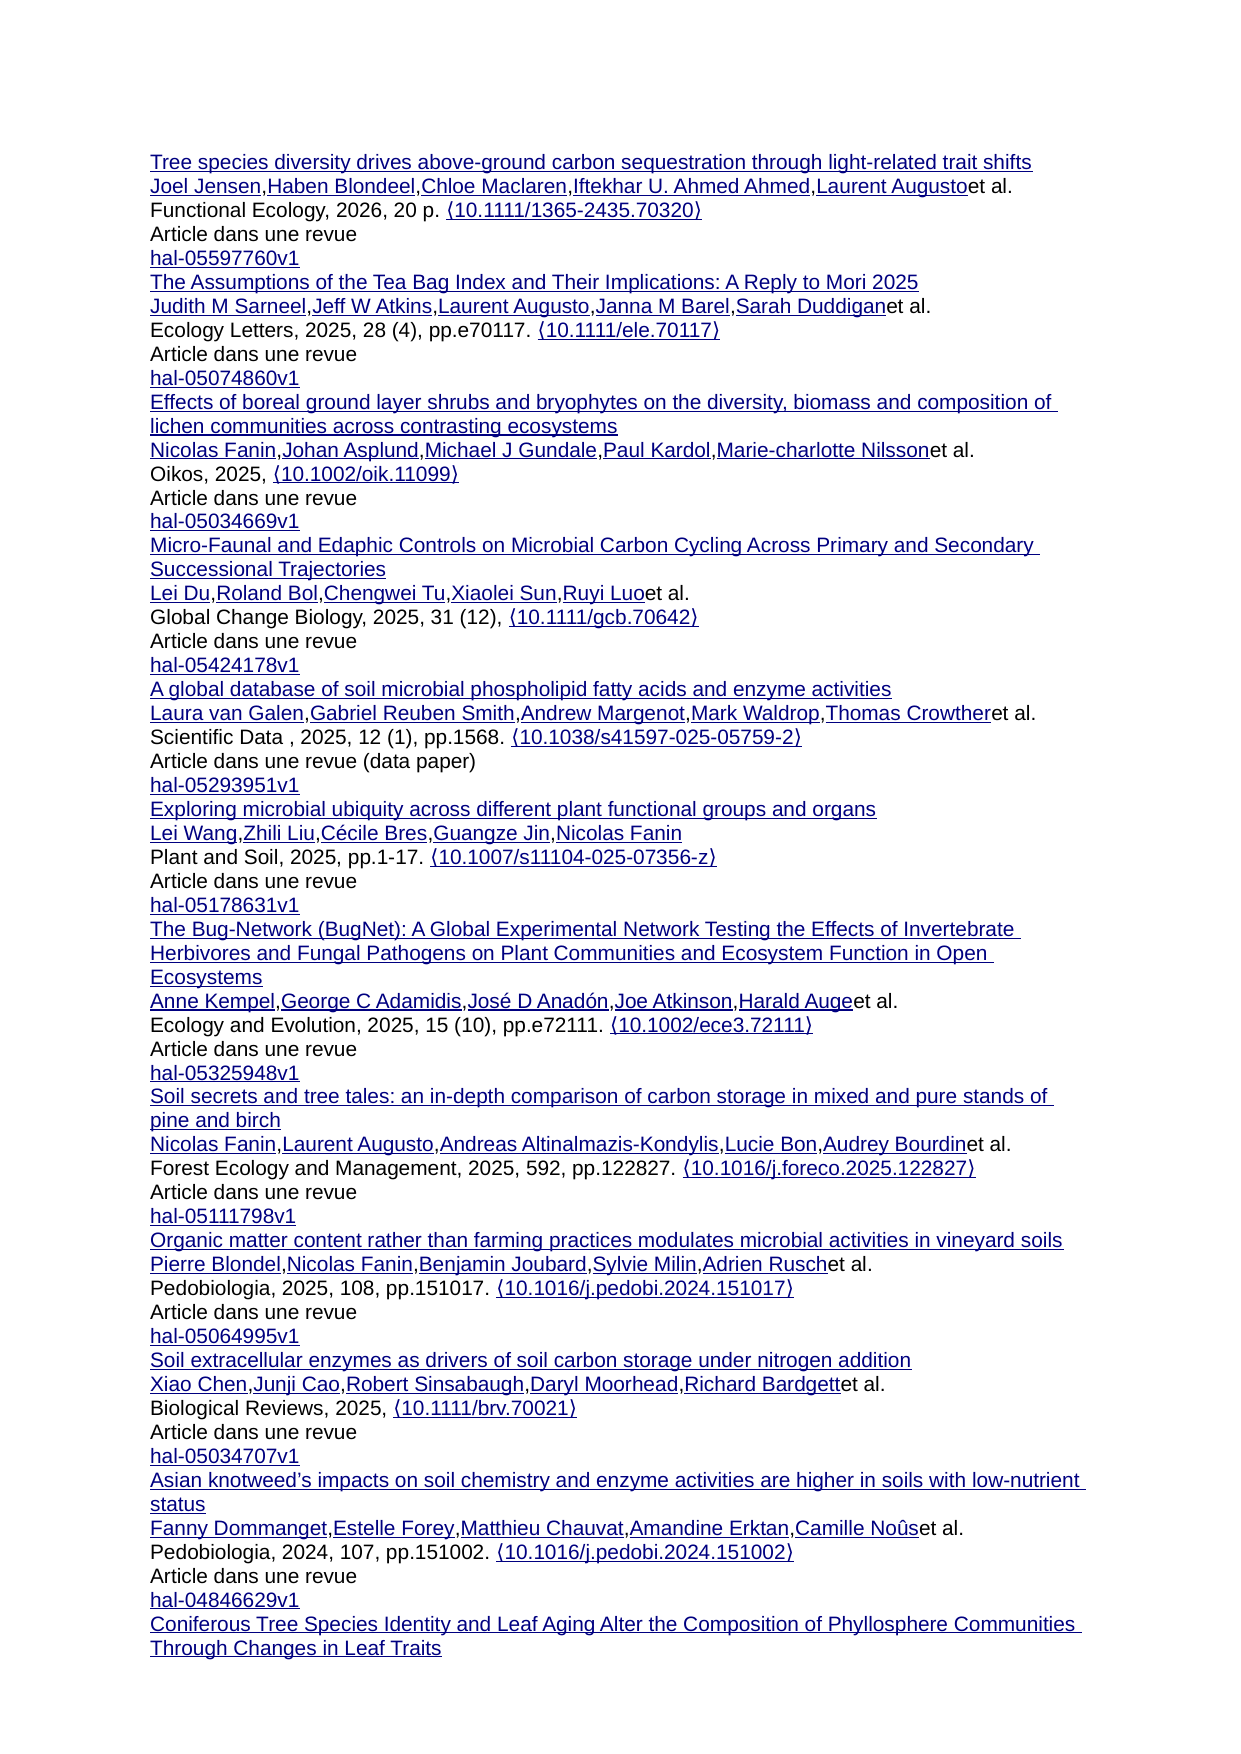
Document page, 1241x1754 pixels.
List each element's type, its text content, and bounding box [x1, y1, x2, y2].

table_cell Soil extracellular enzymes as drivers of soil carbon storage under nitrogen addition Xiao Chen,Junji Cao,Robert Sinsabaugh,Daryl Moorhead,Richard Bardgettet al. Biological Reviews, 2025, ⟨10.1111/brv.70021⟩ Article dans une revue hal-05034707v1 [150, 1348, 1090, 1468]
table_cell Soil secrets and tree tales: an in-depth comparison of carbon storage in mixed and pure stands of pine and birch Nicolas Fanin,Laurent Augusto,Andreas Altinalmazis-Kondylis,Lucie Bon,Audrey Bourdinet al. Forest Ecology and Management, 2025, 592, pp.122827. ⟨10.1016/j.foreco.2025.122827⟩ Article dans une revue hal-05111798v1 [150, 1084, 1090, 1228]
table_cell Exploring microbial ubiquity across different plant functional groups and organs Lei Wang,Zhili Liu,Cécile Bres,Guangze Jin,Nicolas Fanin Plant and Soil, 2025, pp.1-17. ⟨10.1007/s11104-025-07356-z⟩ Article dans une revue hal-05178631v1 [150, 797, 1090, 917]
table_cell Organic matter content rather than farming practices modulates microbial activities in vineyard soils Pierre Blondel,Nicolas Fanin,Benjamin Joubard,Sylvie Milin,Adrien Ruschet al. Pedobiologia, 2025, 108, pp.151017. ⟨10.1016/j.pedobi.2024.151017⟩ Article dans une revue hal-05064995v1 [150, 1228, 1090, 1348]
table_cell Coniferous Tree Species Identity and Leaf Aging Alter the Composition of Phyllosphere Communities Through Changes in Leaf Traits [150, 1611, 1090, 1659]
table_cell Micro‐Faunal and Edaphic Controls on Microbial Carbon Cycling Across Primary and Secondary Successional Trajectories Lei Du,Roland Bol,Chengwei Tu,Xiaolei Sun,Ruyi Luoet al. Global Change Biology, 2025, 31 (12), ⟨10.1111/gcb.70642⟩ Article dans une revue hal-05424178v1 [150, 533, 1090, 677]
table_cell A global database of soil microbial phospholipid fatty acids and enzyme activities Laura van Galen,Gabriel Reuben Smith,Andrew Margenot,Mark Waldrop,Thomas Crowtheret al. Scientific Data , 2025, 12 (1), pp.1568. ⟨10.1038/s41597-025-05759-2⟩ Article dans une revue (data paper) hal-05293951v1 [150, 677, 1090, 797]
table_cell Asian knotweed’s impacts on soil chemistry and enzyme activities are higher in soils with low-nutrient status Fanny Dommanget,Estelle Forey,Matthieu Chauvat,Amandine Erktan,Camille Noûset al. Pedobiologia, 2024, 107, pp.151002. ⟨10.1016/j.pedobi.2024.151002⟩ Article dans une revue hal-04846629v1 [150, 1468, 1090, 1611]
table_cell The Assumptions of the Tea Bag Index and Their Implications: A Reply to Mori 2025 Judith M Sarneel,Jeff W Atkins,Laurent Augusto,Janna M Barel,Sarah Duddiganet al. Ecology Letters, 2025, 28 (4), pp.e70117. ⟨10.1111/ele.70117⟩ Article dans une revue hal-05074860v1 [150, 270, 1090, 389]
table_cell Effects of boreal ground layer shrubs and bryophytes on the diversity, biomass and composition of lichen communities across contrasting ecosystems Nicolas Fanin,Johan Asplund,Michael J Gundale,Paul Kardol,Marie‐charlotte Nilssonet al. Oikos, 2025, ⟨10.1002/oik.11099⟩ Article dans une revue hal-05034669v1 [150, 390, 1090, 533]
table_cell The Bug‐Network (BugNet): A Global Experimental Network Testing the Effects of Invertebrate Herbivores and Fungal Pathogens on Plant Communities and Ecosystem Function in Open Ecosystems Anne Kempel,George C Adamidis,José D Anadón,Joe Atkinson,Harald Augeet al. Ecology and Evolution, 2025, 15 (10), pp.e72111. ⟨10.1002/ece3.72111⟩ Article dans une revue hal-05325948v1 [150, 917, 1090, 1084]
table_cell Tree species diversity drives above-ground carbon sequestration through light-related trait shifts Joel Jensen,Haben Blondeel,Chloe Maclaren,Iftekhar U. Ahmed Ahmed,Laurent Augustoet al. Functional Ecology, 2026, 20 p. ⟨10.1111/1365-2435.70320⟩ Article dans une revue hal-05597760v1 [150, 150, 1090, 270]
